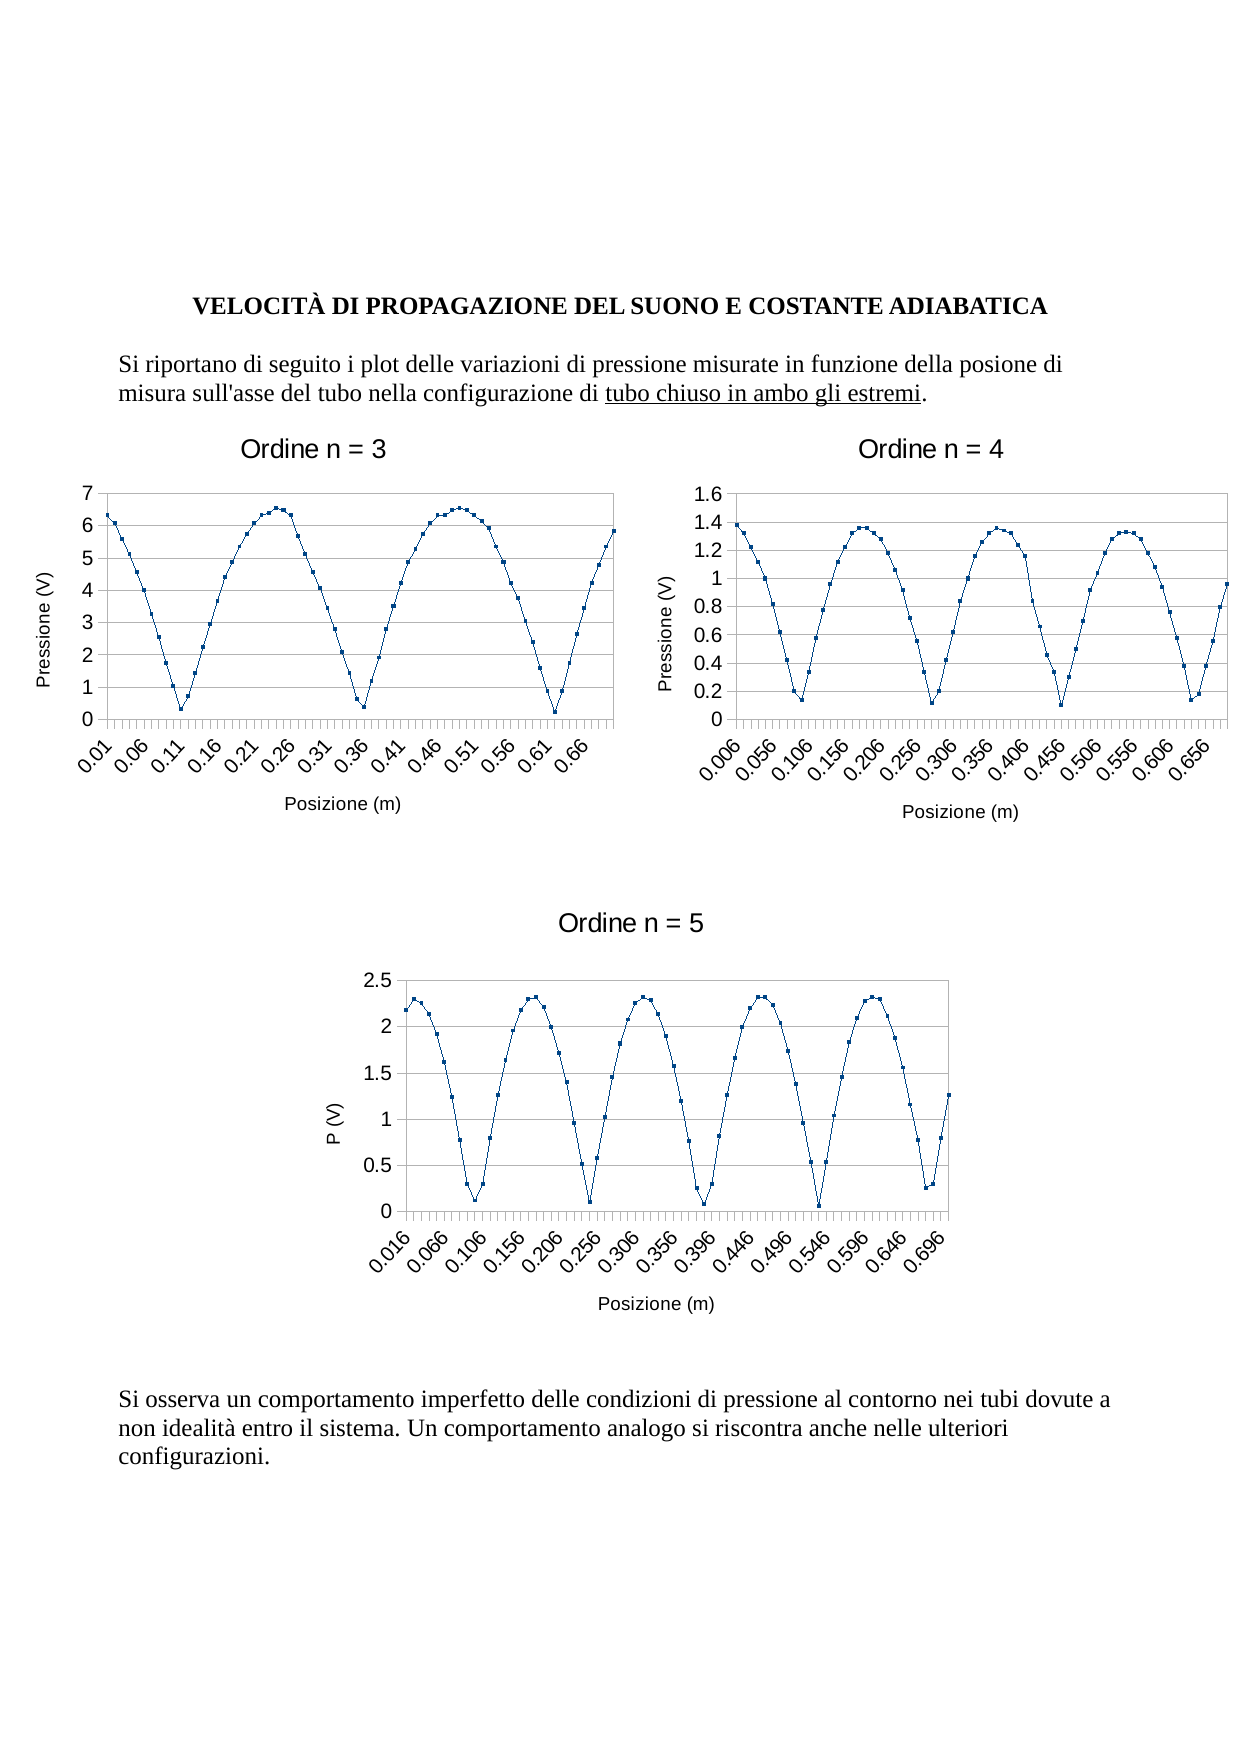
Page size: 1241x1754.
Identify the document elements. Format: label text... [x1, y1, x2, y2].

text VELOCITÀ DI PROPAGAZIONE DEL SUONO E COSTANTE ADIABATICA [118, 291, 1122, 320]
text Si osserva un comportamento imperfetto delle condizioni di pressione al contorno nei tubi dovute a non idealità entro il sistema. Un comportamento analogo si riscontra anche nelle ulteriori configurazioni. [118, 1384, 1122, 1470]
text Si riportano di seguito i plot delle variazioni di pressione misurate in funzione della posione di misura sull'asse del tubo nella configurazione di tubo chiuso in ambo gli estremi. [118, 349, 1122, 406]
